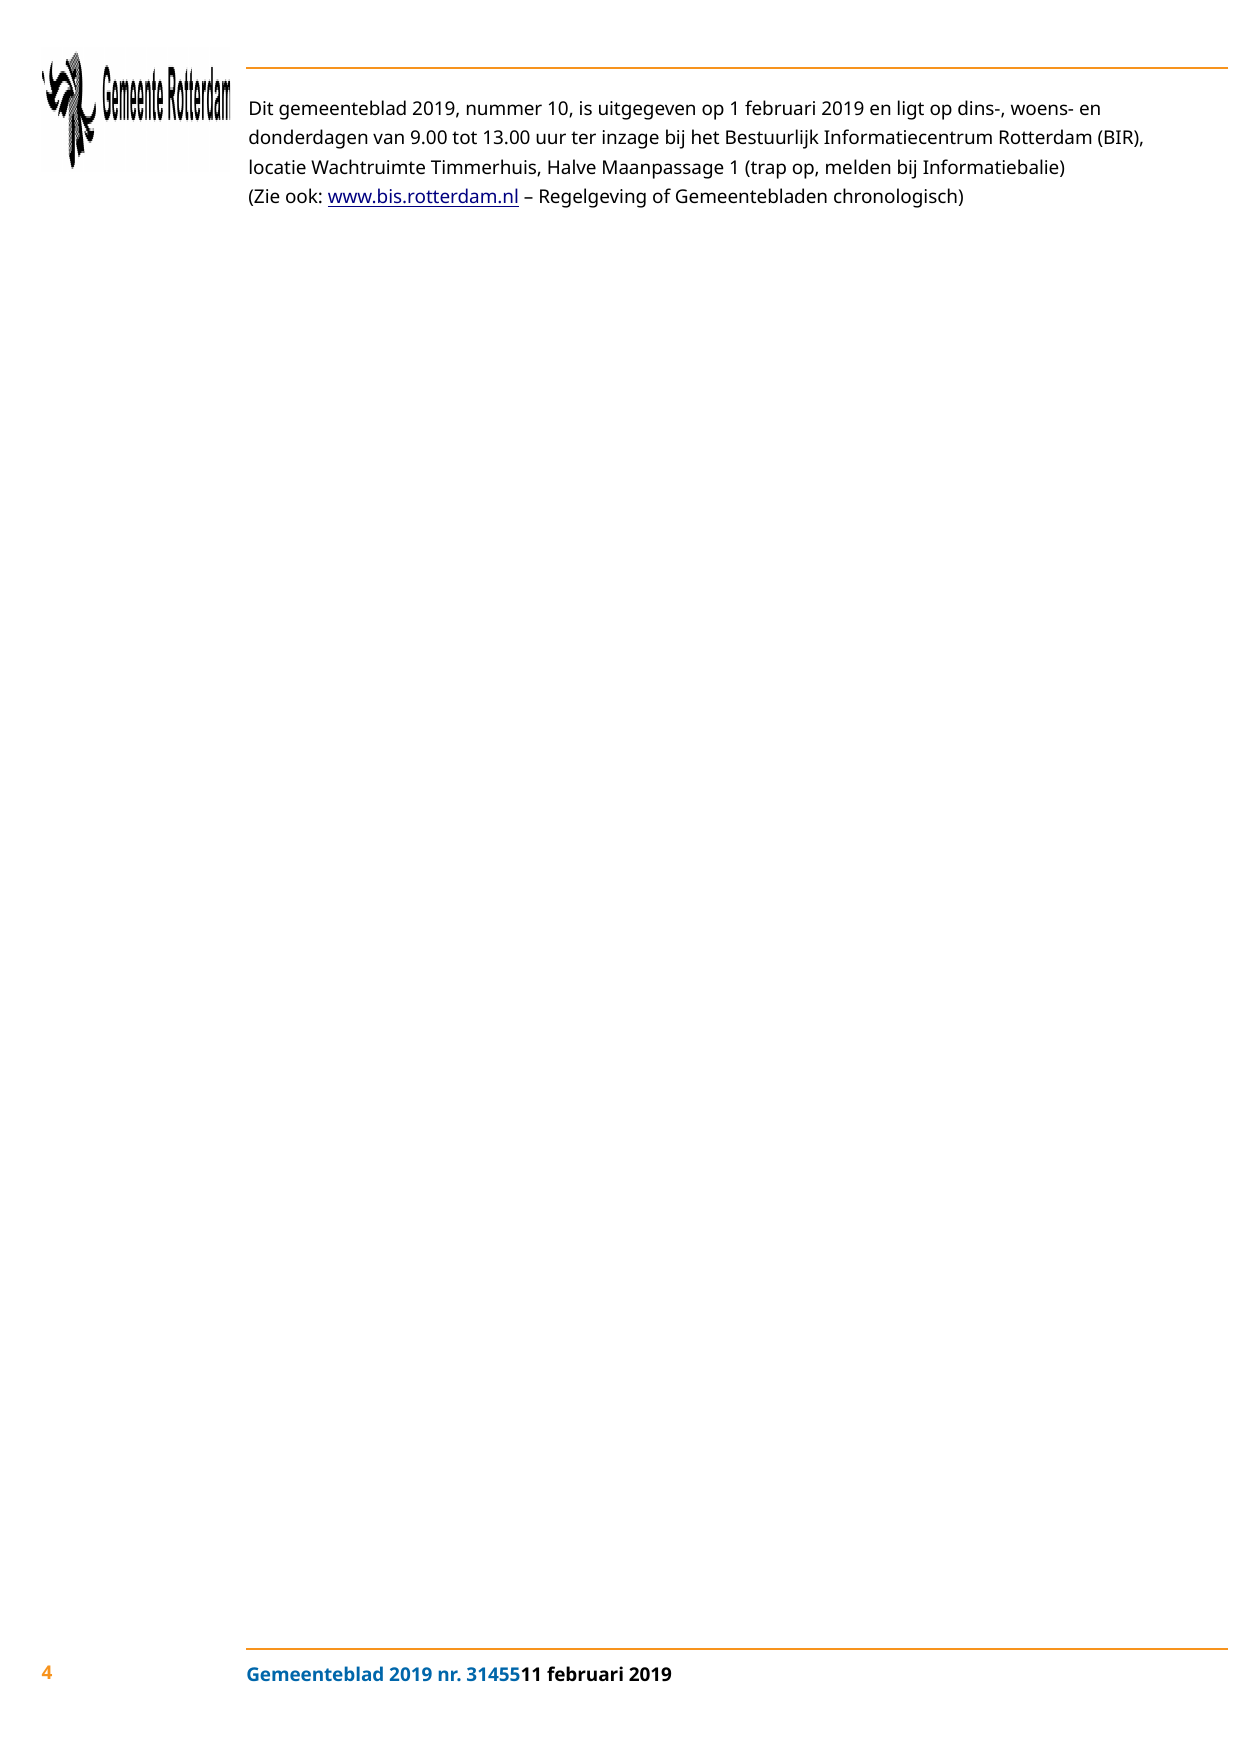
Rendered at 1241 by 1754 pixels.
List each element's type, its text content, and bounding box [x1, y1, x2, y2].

picture [41, 47, 231, 172]
text Dit gemeenteblad 2019, nummer 10, is uitgegeven op 1 februari 2019 en ligt op dins-, woens- en donderdagen van 9.00 tot 13.00 uur ter inzage bij het Bestuurlijk Informatiecentrum Rotterdam (BIR), locatie Wachtruimte Timmerhuis, Halve Maanpassage 1 (trap op, melden bij Informatiebalie) [248, 95, 1152, 180]
text (Zie ook: www.bis.rotterdam.nl – Regelgeving of Gemeentebladen chronologisch) [248, 184, 1152, 209]
